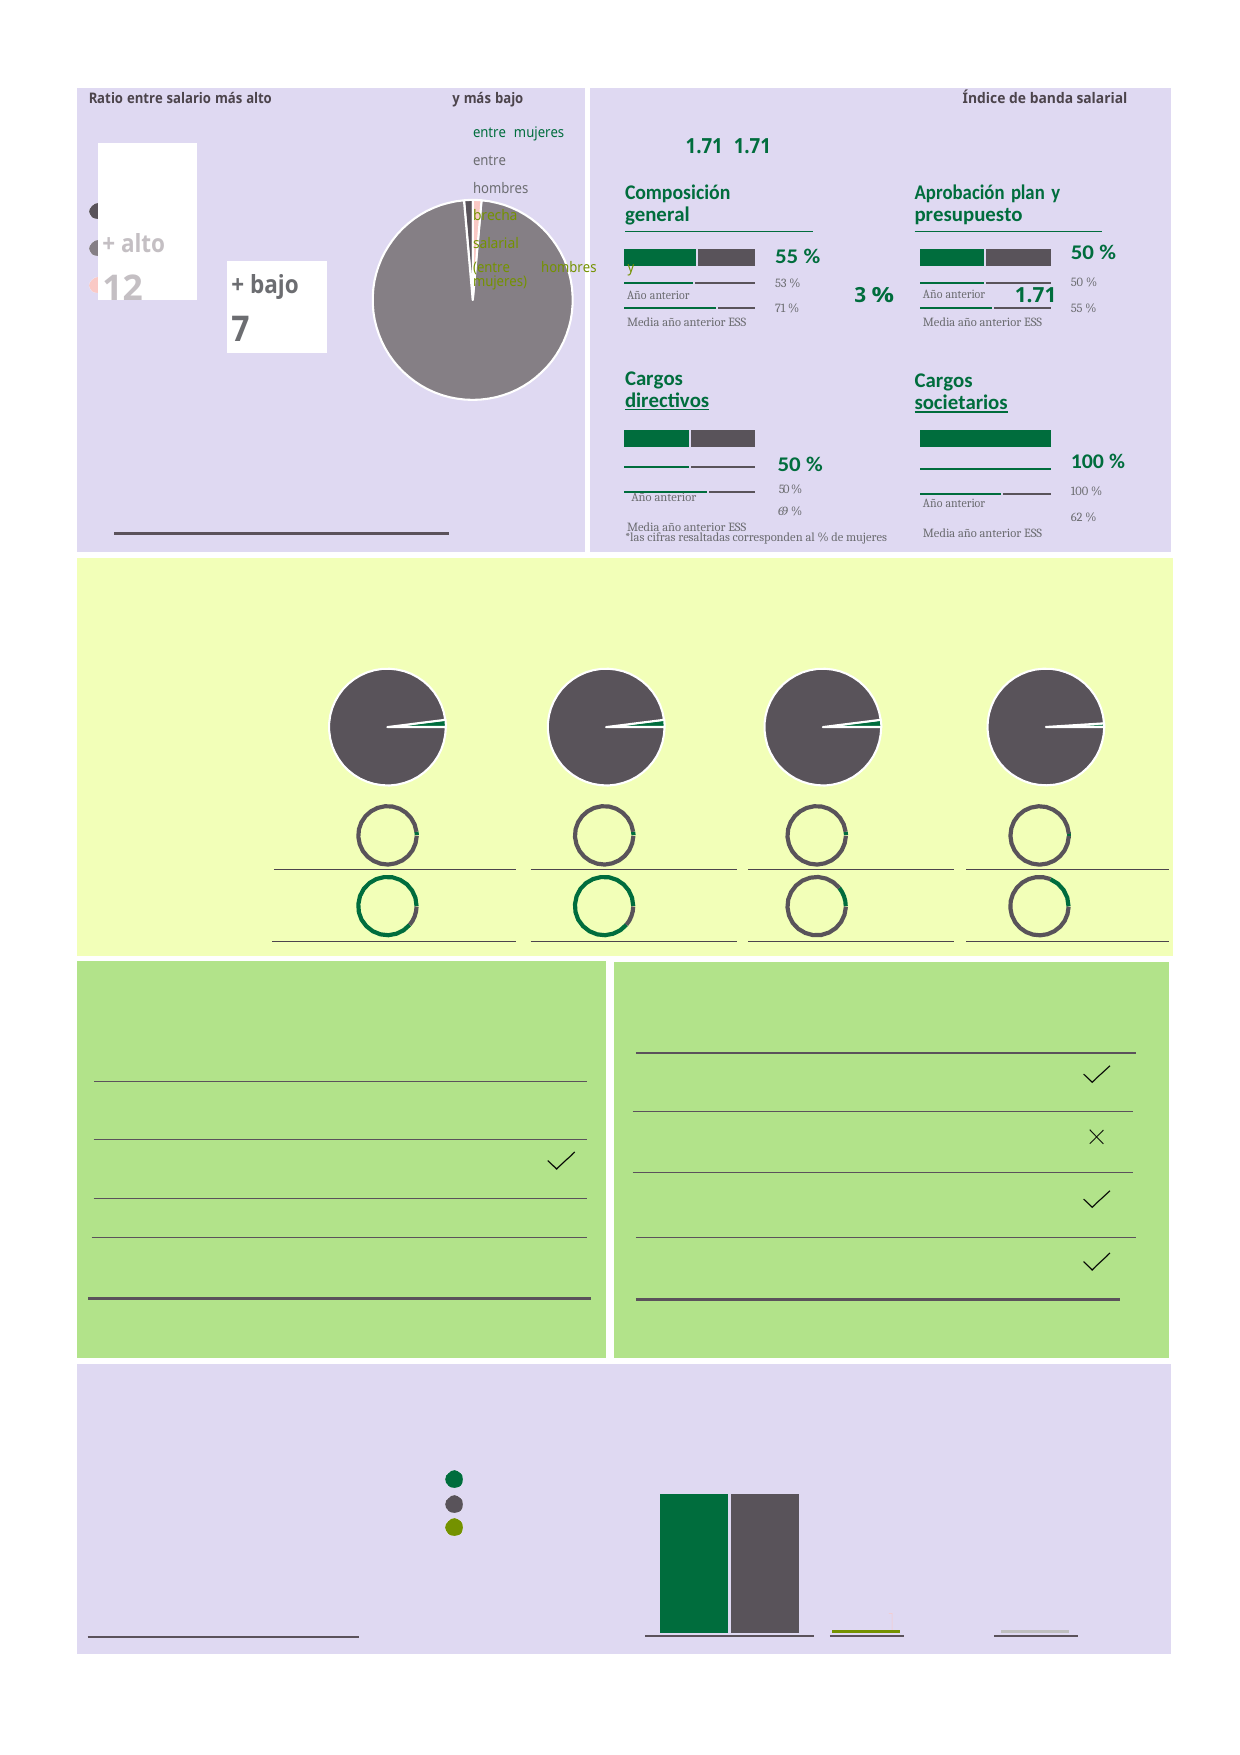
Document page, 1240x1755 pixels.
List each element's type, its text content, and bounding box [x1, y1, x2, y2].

text 12 [102, 263, 197, 300]
text 3 % 1.71 [1171, 280, 1229, 309]
text 7 [231, 304, 327, 352]
text entre mujeres entre hombres brecha salarial [98, 143, 197, 300]
text (entre hombres y mujeres) [227, 261, 327, 353]
text + alto [102, 226, 197, 260]
text Ratio entre salario más alto y más bajo Índice de banda salarial [452, 87, 1229, 107]
text + bajo [231, 267, 327, 301]
